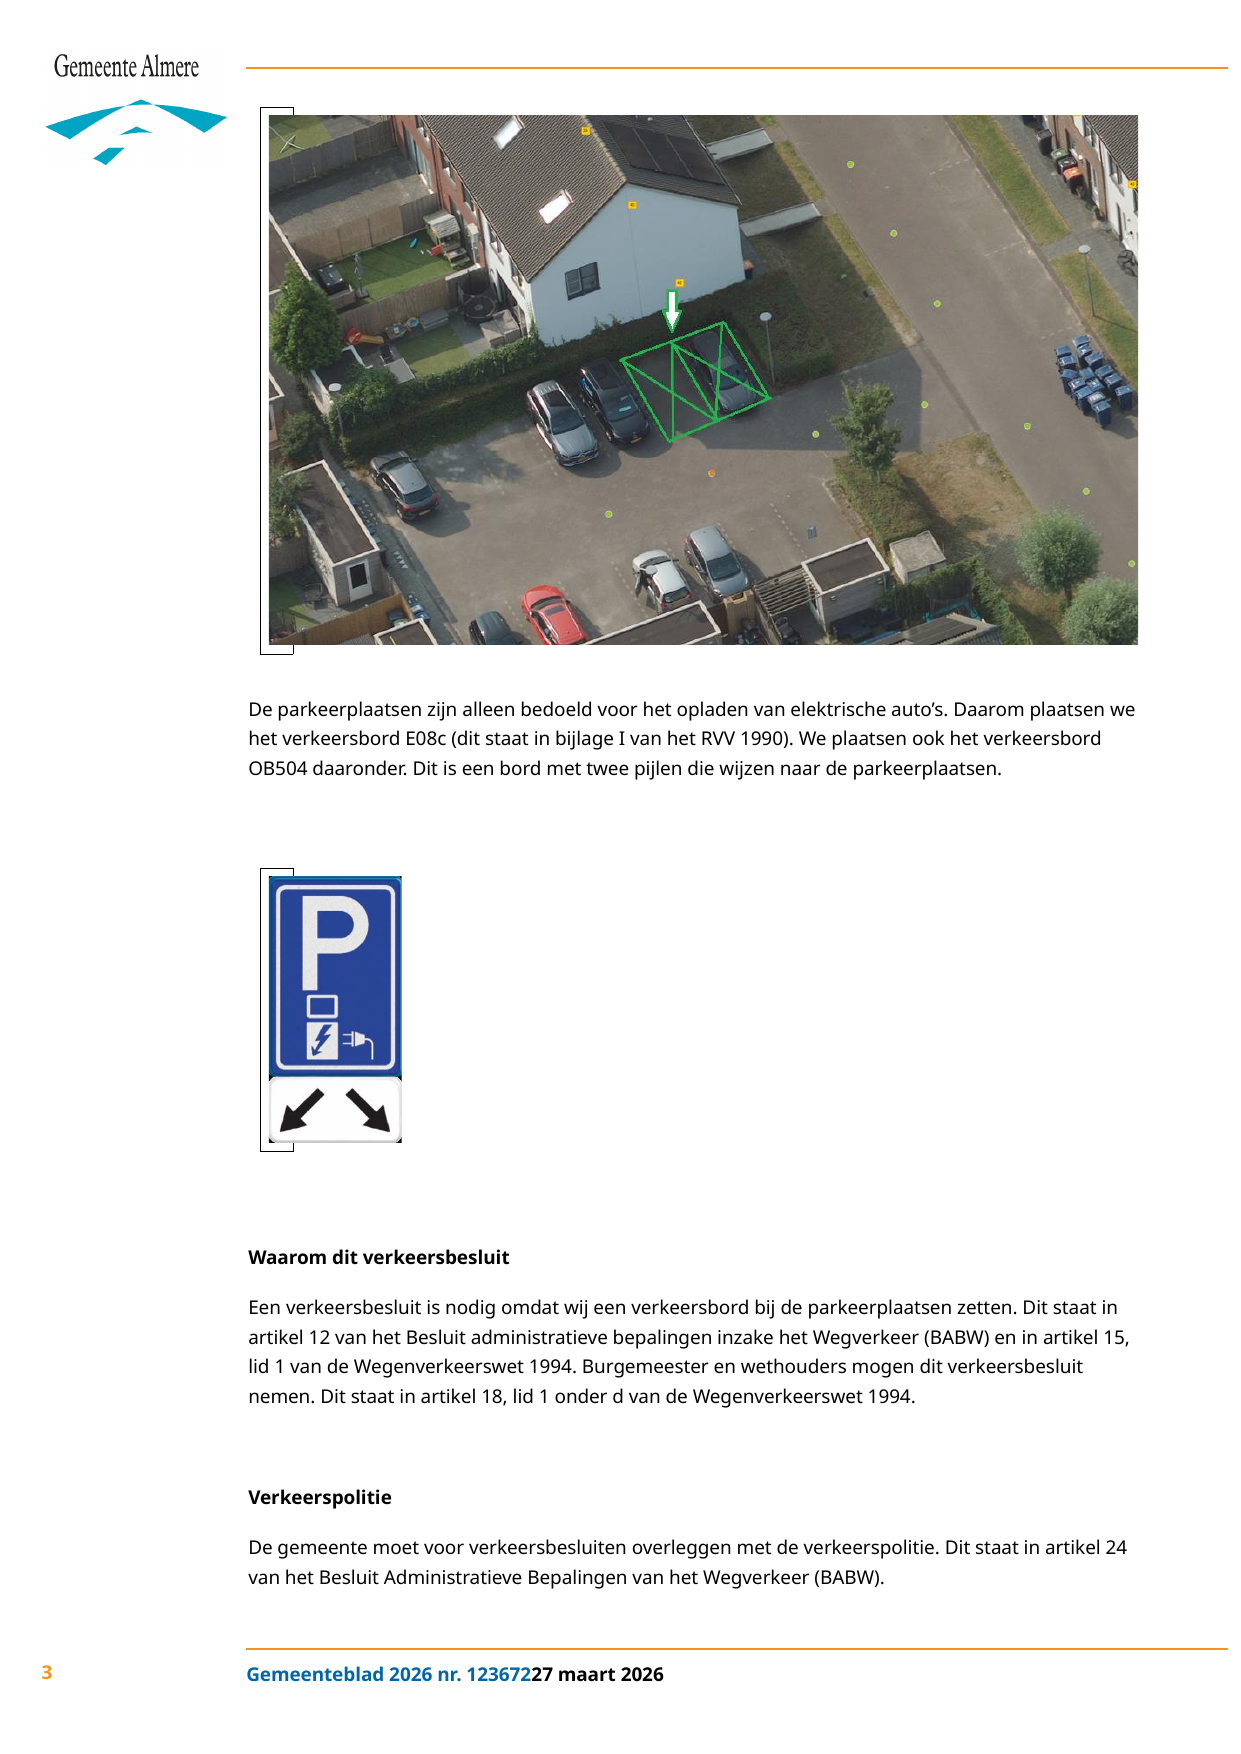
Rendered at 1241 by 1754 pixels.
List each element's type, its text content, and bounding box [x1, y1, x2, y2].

picture [268, 115, 1139, 645]
text Verkeerspolitie [248, 1484, 1152, 1510]
text Een verkeersbesluit is nodig omdat wij een verkeersbord bij de parkeerplaatsen zetten. Dit staat in artikel 12 van het Besluit administratieve bepalingen inzake het Wegverkeer (BABW) en in artikel 15, lid 1 van de Wegenverkeerswet 1994. Burgemeester en wethouders mogen dit verkeersbesluit nemen. Dit staat in artikel 18, lid 1 onder d van de Wegenverkeerswet 1994. [248, 1294, 1152, 1409]
picture [41, 47, 231, 172]
text De gemeente moet voor verkeersbesluiten overleggen met de verkeerspolitie. Dit staat in artikel 24 van het Besluit Administratieve Bepalingen van het Wegverkeer (BABW). [248, 1534, 1152, 1590]
picture [268, 876, 402, 1143]
text De parkeerplaatsen zijn alleen bedoeld voor het opladen van elektrische auto’s. Daarom plaatsen we het verkeersbord E08c (dit staat in bijlage I van het RVV 1990). We plaatsen ook het verkeersbord OB504 daaronder. Dit is een bord met twee pijlen die wijzen naar de parkeerplaatsen. [248, 696, 1152, 781]
text Waarom dit verkeersbesluit [248, 1244, 1152, 1270]
